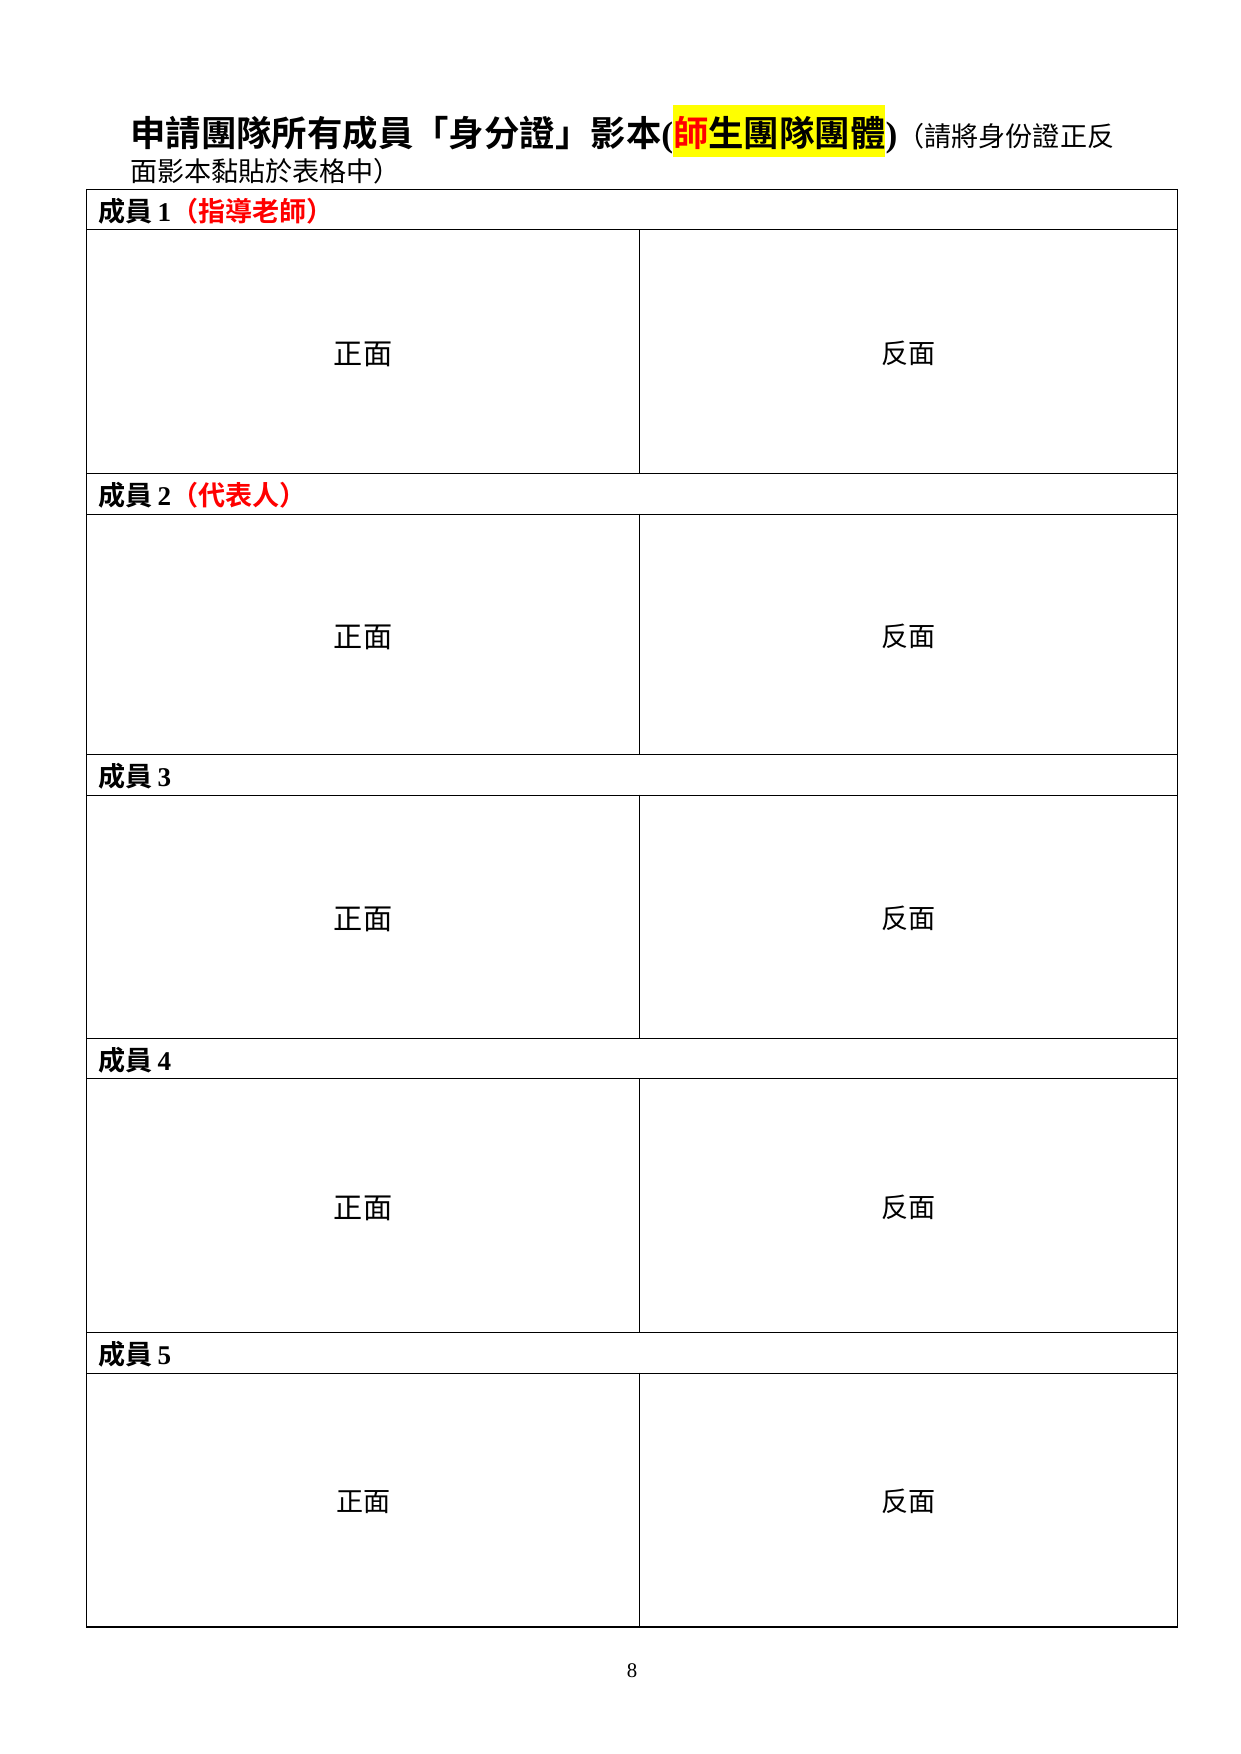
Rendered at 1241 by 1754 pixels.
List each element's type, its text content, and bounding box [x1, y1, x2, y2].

table_cell 正面 [87, 796, 639, 1038]
table_cell 正面 [87, 230, 639, 473]
table_cell 反面 [640, 1374, 1177, 1626]
table_cell 正面 [87, 1079, 639, 1332]
table_cell 反面 [640, 230, 1177, 473]
table_cell 成員5 [87, 1333, 1177, 1372]
table_cell 正面 [87, 515, 639, 754]
table_header 成員1（指導老師） [87, 190, 1177, 229]
table_cell 反面 [640, 515, 1177, 754]
text 申請團隊所有成員「身分證」影本(師生團隊團體)（請將身份證正反面影本黏貼於表格中） [130, 118, 1134, 189]
table_cell 反面 [640, 1079, 1177, 1332]
table_cell 成員2（代表人） [87, 474, 1177, 513]
table_cell 成員4 [87, 1039, 1177, 1078]
table_cell 反面 [640, 796, 1177, 1038]
table_cell 正面 [87, 1374, 639, 1626]
table_cell 成員3 [87, 755, 1177, 794]
